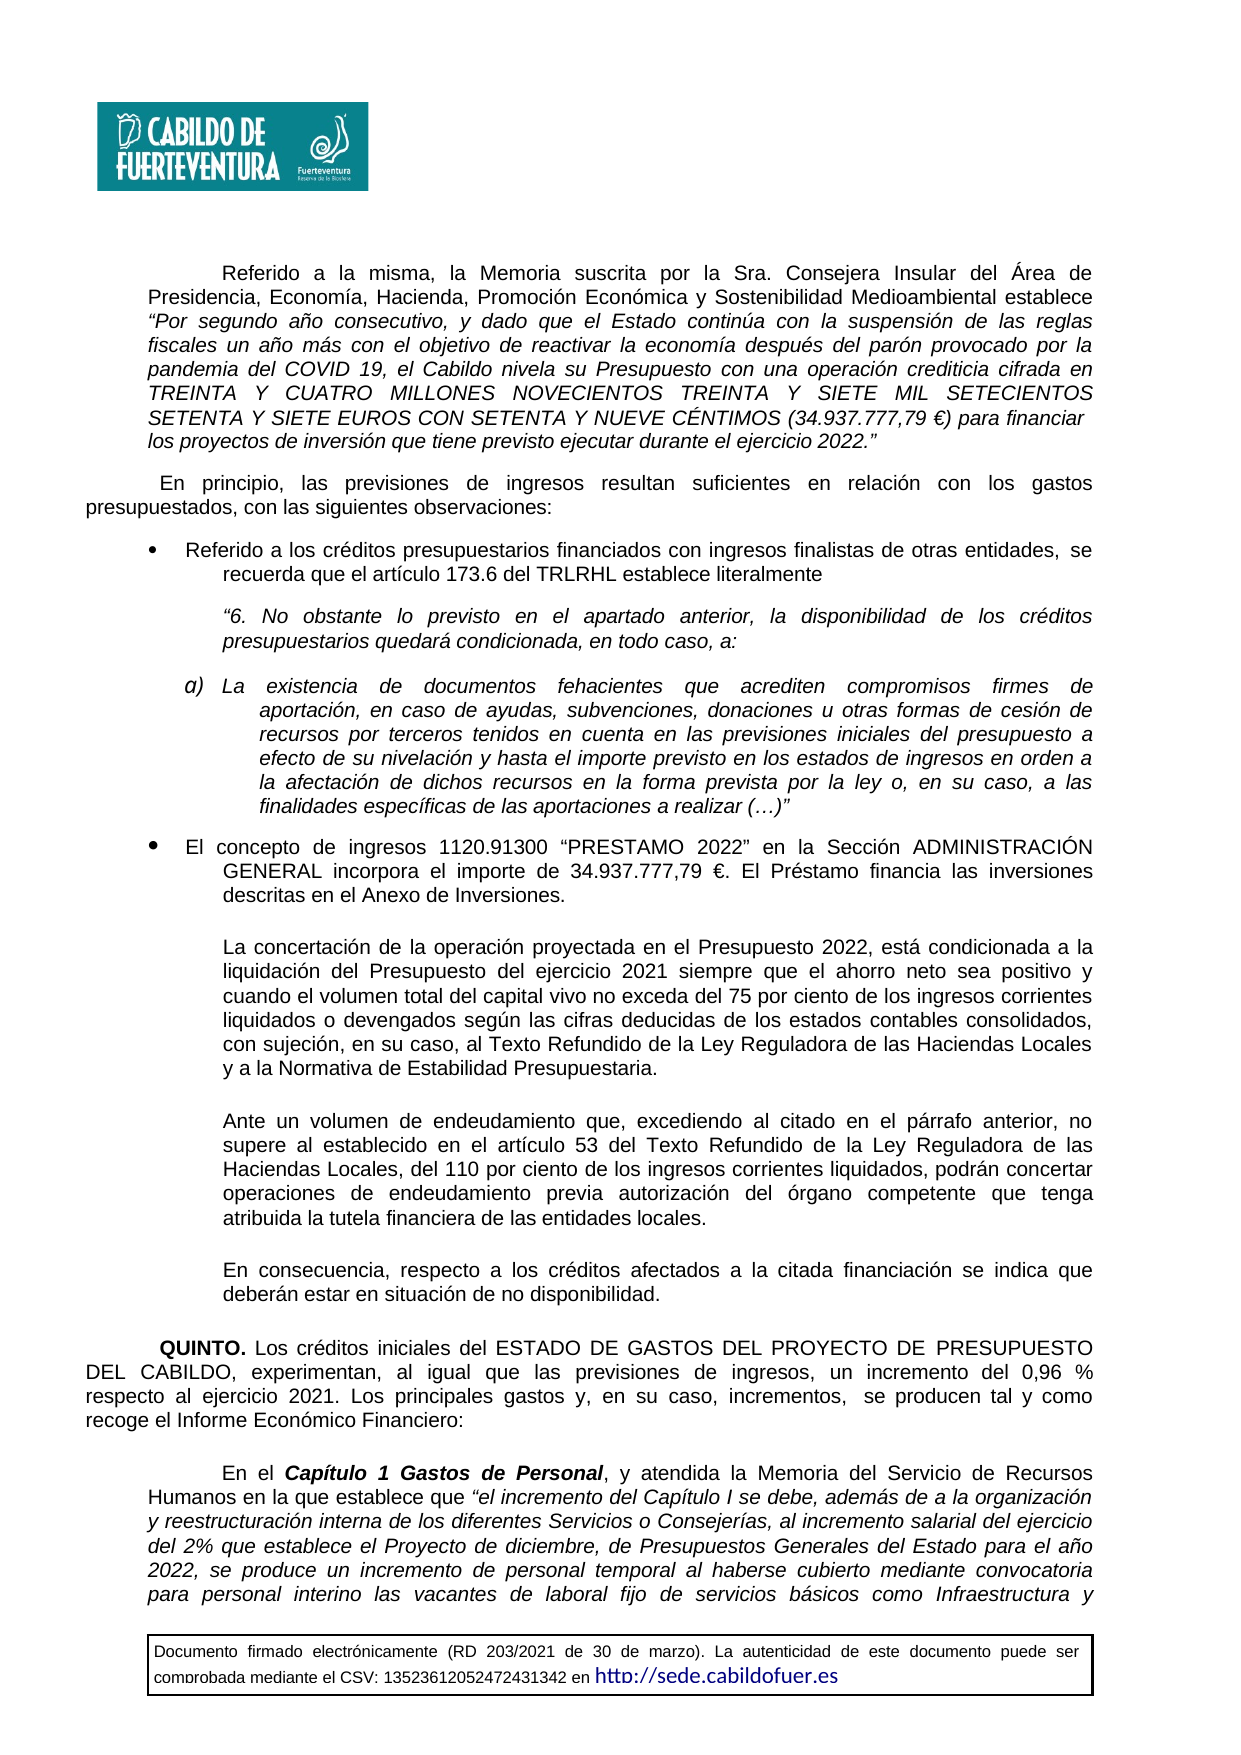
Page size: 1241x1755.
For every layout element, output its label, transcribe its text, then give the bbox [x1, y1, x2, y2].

text QUINTO. Los créditos iniciales del ESTADO DE GASTOS DEL PROYECTO DE PRESUPUESTO DEL CABILDO, experimentan, al igual que las previsiones de ingresos, un incremento del 0,96 % respecto al ejercicio 2021. Los principales gastos y, en su caso, incrementos, se producen tal y como recoge el Informe Económico Financiero: [85, 1335, 1093, 1432]
text En el Capítulo 1 Gastos de Personal, y atendida la Memoria del Servicio de Recursos Humanos en la que establece que “el incremento del Capítulo I se debe, además de a la organización y reestructuración interna de los diferentes Servicios o Consejerías, al incremento salarial del ejercicio del 2% que establece el Proyecto de diciembre, de Presupuestos Generales del Estado para el año 2022, se produce un incremento de personal temporal al haberse cubierto mediante convocatoria para personal interino las vacantes de laboral fijo de servicios básicos como Infraestructura y [148, 1461, 1093, 1606]
list La existencia de documentos fehacientes que acrediten compromisos firmes de aportación, en caso de ayudas, subvenciones, donaciones u otras formas de cesión de recursos por terceros tenidos en cuenta en las previsiones iniciales del presupuesto a efecto de su nivelación y hasta el importe previsto en los estados de ingresos en orden a la afectación de dichos recursos en la forma prevista por la ley o, en su caso, a las finalidades específicas de las aportaciones a realizar (…)” [184, 674, 1093, 818]
list Referido a los créditos presupuestarios financiados con ingresos finalistas de otras entidades, se recuerda que el artículo 173.6 del TRLRHL establece literalmente [149, 537, 1093, 586]
text En consecuencia, respecto a los créditos afectados a la citada financiación se indica que deberán estar en situación de no disponibilidad. [223, 1258, 1093, 1306]
text “6. No obstante lo previsto en el apartado anterior, la disponibilidad de los créditos presupuestarios quedará condicionada, en todo caso, a: [223, 604, 1093, 652]
text Referido a la misma, la Memoria suscrita por la Sra. Consejera Insular del Área de Presidencia, Economía, Hacienda, Promoción Económica y Sostenibilidad Medioambiental establece “Por segundo año consecutivo, y dado que el Estado continúa con la suspensión de las reglas fiscales un año más con el objetivo de reactivar la economía después del parón provocado por la pandemia del COVID 19, el Cabildo nivela su Presupuesto con una operación crediticia cifrada en TREINTA Y CUATRO MILLONES NOVECIENTOS TREINTA Y SIETE MIL SETECIENTOS SETENTA Y SIETE EUROS CON SETENTA Y NUEVE CÉNTIMOS (34.937.777,79 €) para financiar [148, 260, 1093, 429]
list El concepto de ingresos 1120.91300 “PRESTAMO 2022” en la Sección ADMINISTRACIÓN GENERAL incorpora el importe de 34.937.777,79 €. El Préstamo financia las inversiones descritas en el Anexo de Inversiones. [149, 835, 1093, 906]
text En principio, las previsiones de ingresos resultan suficientes en relación con los gastos presupuestados, con las siguientes observaciones: [85, 471, 1093, 519]
text La concertación de la operación proyectada en el Presupuesto 2022, está condicionada a la liquidación del Presupuesto del ejercicio 2021 siempre que el ahorro neto sea positivo y cuando el volumen total del capital vivo no exceda del 75 por ciento de los ingresos corrientes liquidados o devengados según las cifras deducidas de los estados contables consolidados, con sujeción, en su caso, al Texto Refundido de la Ley Reguladora de las Haciendas Locales y a la Normativa de Estabilidad Presupuestaria. [223, 935, 1093, 1080]
text los proyectos de inversión que tiene previsto ejecutar durante el ejercicio 2022.” [148, 429, 1107, 453]
text Ante un volumen de endeudamiento que, excediendo al citado en el párrafo anterior, no supere al establecido en el artículo 53 del Texto Refundido de la Ley Reguladora de las Haciendas Locales, del 110 por ciento de los ingresos corrientes liquidados, podrán concertar operaciones de endeudamiento previa autorización del órgano competente que tenga atribuida la tutela financiera de las entidades locales. [223, 1109, 1093, 1229]
